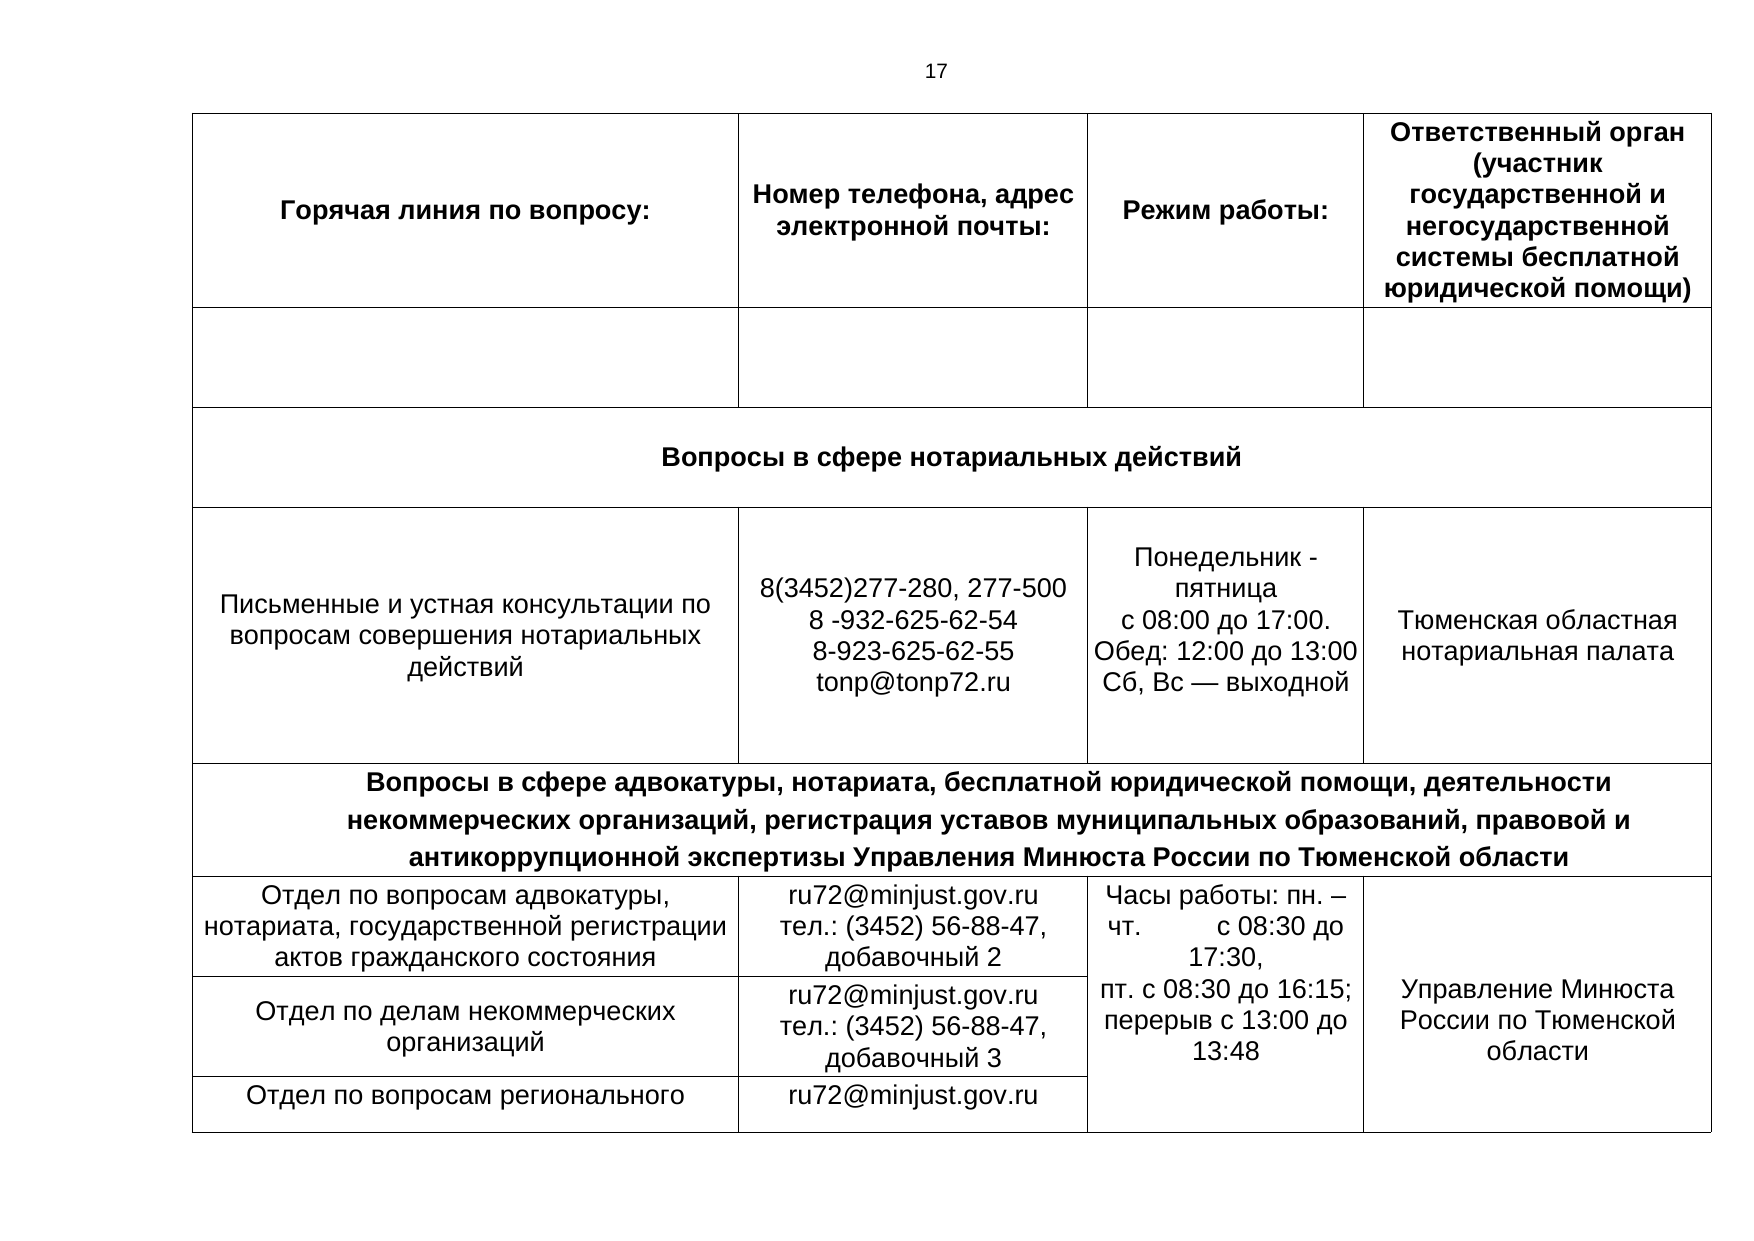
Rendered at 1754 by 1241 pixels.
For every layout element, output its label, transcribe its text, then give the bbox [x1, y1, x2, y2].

table_cell ru72@minjust.gov.ru тел.: (3452) 56-88-47, добавочный 3 [739, 977, 1087, 1076]
table_cell 8(3452)277-280, 277-500 8 -932-625-62-54 8-923-625-62-55 tonp@tonp72.ru [739, 508, 1087, 763]
table_cell Понедельник - пятница с 08:00 до 17:00. Обед: 12:00 до 13:00 Сб, Вс — выходной [1088, 508, 1363, 763]
table_cell [739, 308, 1087, 406]
table_cell [1088, 308, 1363, 406]
table_cell Отдел по вопросам регионального [193, 1077, 738, 1132]
table_cell ru72@minjust.gov.ru тел.: (3452) 56-88-47, добавочный 2 [739, 877, 1087, 976]
table_cell Отдел по вопросам адвокатуры, нотариата, государственной регистрации актов гражданского состояния [193, 877, 738, 976]
table_cell Часы работы: пн. – чт. с 08:30 до 17:30, пт. с 08:30 до 16:15; перерыв с 13:00 до 13:48 [1088, 877, 1363, 1132]
table_cell Тюменская областная нотариальная палата [1364, 508, 1711, 763]
table_cell Вопросы в сфере адвокатуры, нотариата, бесплатной юридической помощи, деятельности некоммерческих организаций, регистрация уставов муниципальных образований, правовой и антикоррупционной экспертизы Управления Минюста России по Тюменской области [193, 764, 1711, 876]
table_cell [193, 308, 738, 406]
table_cell Вопросы в сфере нотариальных действий [193, 408, 1711, 507]
table_cell Отдел по делам некоммерческих организаций [193, 977, 738, 1076]
table_header Горячая линия по вопросу: [193, 114, 738, 306]
table_header Ответственный орган (участник государственной и негосударственной системы бесплатной юридической помощи) [1364, 114, 1711, 306]
table_header Режим работы: [1088, 114, 1363, 306]
table_header Номер телефона, адрес электронной почты: [739, 114, 1087, 306]
table_cell ru72@minjust.gov.ru [739, 1077, 1087, 1132]
table_cell [1364, 308, 1711, 406]
table_cell Письменные и устная консультации по вопросам совершения нотариальных действий [193, 508, 738, 763]
table_cell Управление Минюста России по Тюменской области [1364, 877, 1711, 1132]
